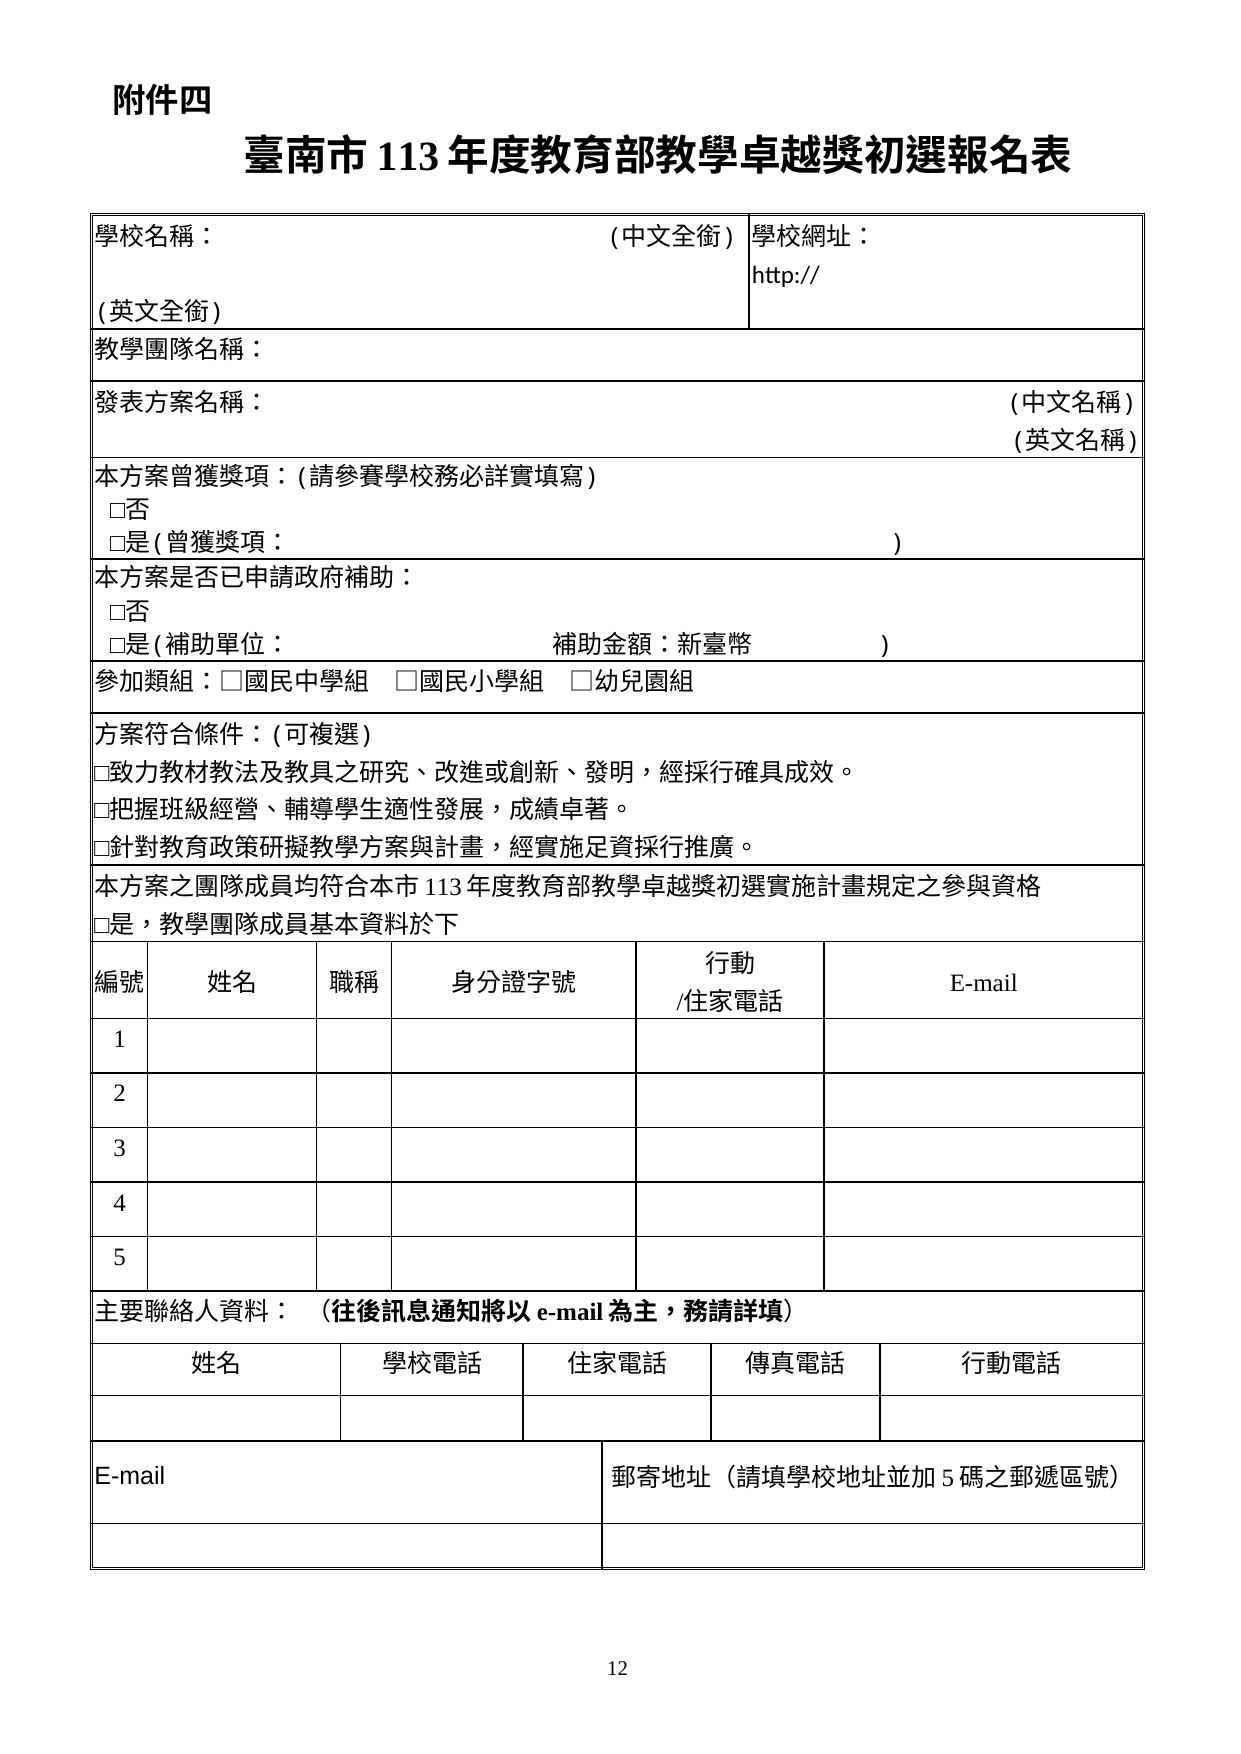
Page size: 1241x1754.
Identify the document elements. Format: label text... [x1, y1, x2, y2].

table_cell [317, 1074, 391, 1127]
table_cell [148, 1237, 316, 1290]
table_cell [825, 1019, 1142, 1072]
table_cell [825, 1074, 1142, 1127]
table_cell [317, 1237, 391, 1290]
table_cell E-mail [825, 942, 1142, 1017]
table_cell 本方案之團隊成員均符合本市113年度教育部教學卓越獎初選實施計畫規定之參與資格 □是，教學團隊成員基本資料於下 [93, 866, 1142, 941]
table_cell [317, 1128, 391, 1181]
table_cell [392, 1237, 635, 1290]
table_cell 郵寄地址（請填學校地址並加5碼之郵遞區號） [603, 1442, 1142, 1522]
table_cell 3 [93, 1128, 147, 1181]
table_cell [148, 1074, 316, 1127]
table_cell 姓名 [93, 1344, 340, 1394]
table_cell 編號 [93, 942, 147, 1017]
table_cell [148, 1183, 316, 1236]
table_cell E-mail [93, 1442, 601, 1522]
table_cell [603, 1524, 1142, 1567]
table_cell 住家電話 [524, 1344, 710, 1394]
table_cell 5 [93, 1237, 147, 1290]
table_cell [392, 1183, 635, 1236]
table_cell 4 [93, 1183, 147, 1236]
table_cell [637, 1183, 823, 1236]
table_cell 方案符合條件：(可複選) □致力教材教法及教具之研究、改進或創新、發明，經採行確具成效。 □把握班級經營、輔導學生適性發展，成績卓著。 □針對教育政策研擬教學方案與計畫，經實施足資採行推廣。 [93, 714, 1142, 864]
table_cell [317, 1183, 391, 1236]
table_cell [392, 1128, 635, 1181]
table_cell [148, 1019, 316, 1072]
table_cell [148, 1128, 316, 1181]
table_cell 本方案是否已申請政府補助： □否 □是(補助單位： 補助金額：新臺幣 ) [93, 560, 1142, 660]
table_cell 參加類組：□國民中學組 □國民小學組 □幼兒園組 [93, 662, 1142, 712]
table_cell [392, 1019, 635, 1072]
table_cell [825, 1183, 1142, 1236]
table_cell 本方案曾獲獎項：(請參賽學校務必詳實填寫) □否 □是(曾獲獎項： ) [93, 458, 1142, 558]
table_cell [637, 1128, 823, 1181]
text 附件四 [112, 74, 1122, 122]
table_cell 2 [93, 1074, 147, 1127]
table_cell [392, 1074, 635, 1127]
table_cell [93, 1396, 340, 1440]
table_cell 行動 /住家電話 [637, 942, 823, 1017]
table_cell [825, 1128, 1142, 1181]
table_cell [93, 1524, 601, 1567]
table_cell [881, 1396, 1142, 1440]
table_cell [825, 1237, 1142, 1290]
table_cell [637, 1237, 823, 1290]
table_cell 主要聯絡人資料： （往後訊息通知將以e-mail為主，務請詳填） [93, 1292, 1142, 1342]
table_header 學校名稱： (中文全銜) (英文全銜) [93, 216, 748, 328]
table_cell 學校電話 [341, 1344, 522, 1394]
text 臺南市113年度教育部教學卓越獎初選報名表 [193, 122, 1122, 182]
table_cell [637, 1019, 823, 1072]
table_header 學校網址： http:// [750, 216, 1142, 328]
table_cell 1 [93, 1019, 147, 1072]
table_cell [317, 1019, 391, 1072]
table_cell 姓名 [148, 942, 316, 1017]
table_cell [637, 1074, 823, 1127]
table_cell [712, 1396, 879, 1440]
table_cell 發表方案名稱： (中文名稱) (英文名稱) [93, 382, 1142, 457]
table_cell [341, 1396, 522, 1440]
table_cell 教學團隊名稱： [93, 330, 1142, 380]
table_cell 身分證字號 [392, 942, 635, 1017]
table_cell 職稱 [317, 942, 391, 1017]
table_cell [524, 1396, 710, 1440]
table_cell 行動電話 [881, 1344, 1142, 1394]
table_cell 傳真電話 [712, 1344, 879, 1394]
